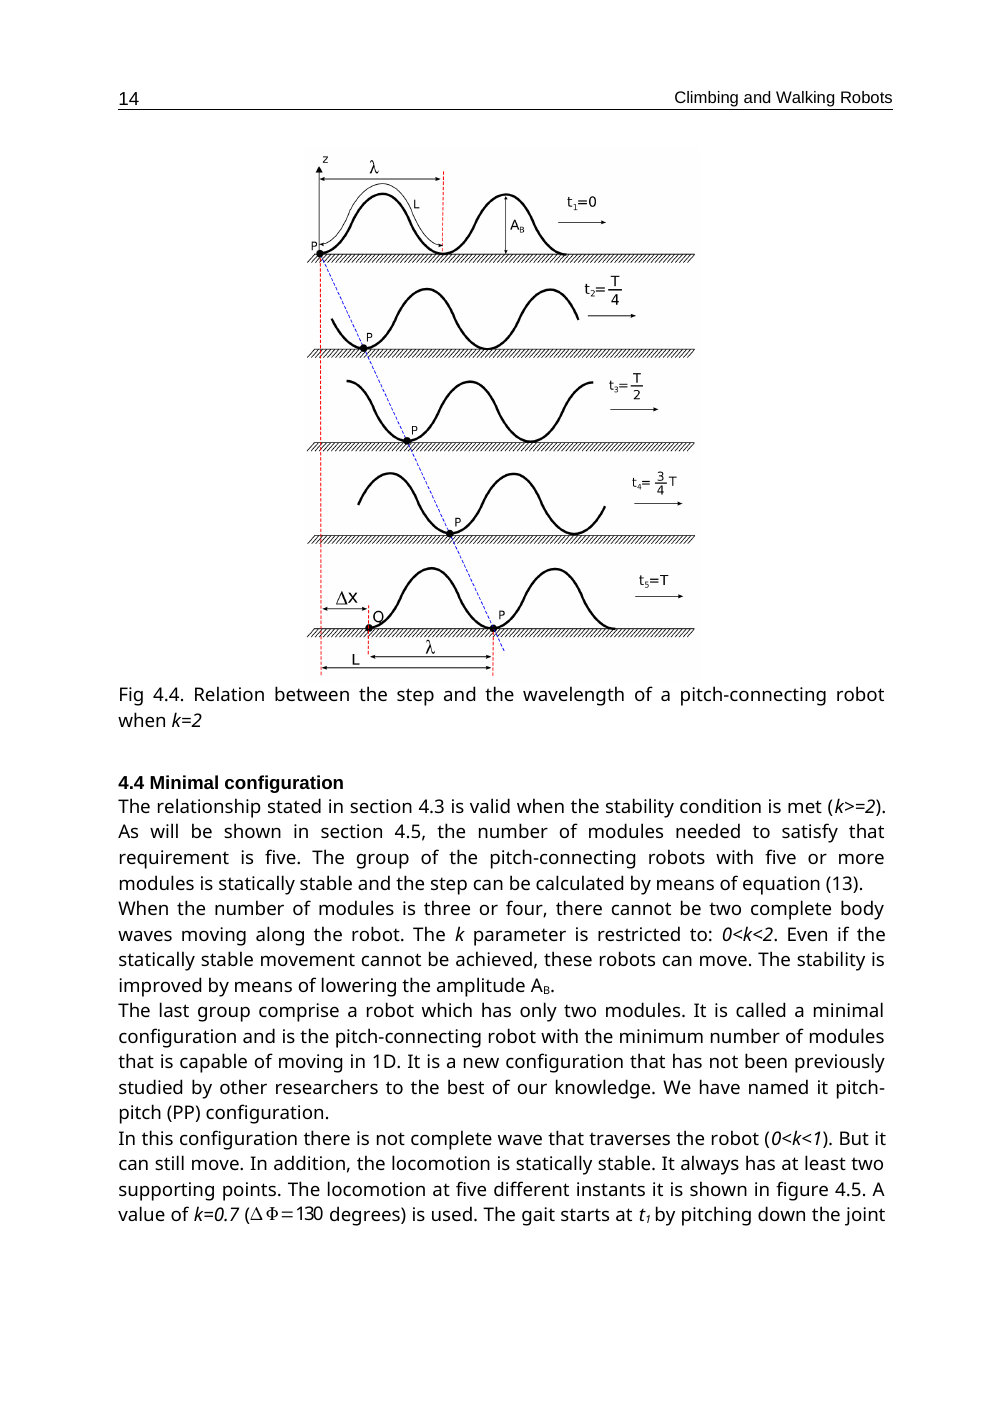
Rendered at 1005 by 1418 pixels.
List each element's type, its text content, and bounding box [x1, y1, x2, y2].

text The relationship stated in section 4.3 is valid when the stability condition is met (k>=2). As will be shown in section 4.5, the number of modules needed to satisfy that requirement is five. The group of the pitch-connecting robots with five or more modules is statically stable and the step can be calculated by means of equation (13). [118, 793, 886, 895]
text 4.4 Minimal configuration [118, 772, 886, 793]
text Fig 4.4. Relation between the step and the wavelength of a pitch-connecting robot when k=2 [118, 148, 886, 733]
text In this configuration there is not complete wave that traverses the robot (0<k<1). But it can still move. In addition, the locomotion is statically stable. It always has at least two supporting points. The locomotion at five different instants it is shown in figure 4.5. A value of k=0.7 ( degrees) is used. The gait starts at t1 by pitching down the joint [118, 1125, 886, 1227]
text The last group comprise a robot which has only two modules. It is called a minimal configuration and is the pitch-connecting robot with the minimum number of modules that is capable of moving in 1D. It is a new configuration that has not been previously studied by other researchers to the best of our knowledge. We have named it pitch-pitch (PP) configuration. [118, 997, 886, 1125]
picture [303, 147, 702, 682]
text When the number of modules is three or four, there cannot be two complete body waves moving along the robot. The k parameter is restricted to: 0<k<2. Even if the statically stable movement cannot be achieved, these robots can move. The stability is improved by means of lowering the amplitude AB. [118, 895, 886, 997]
